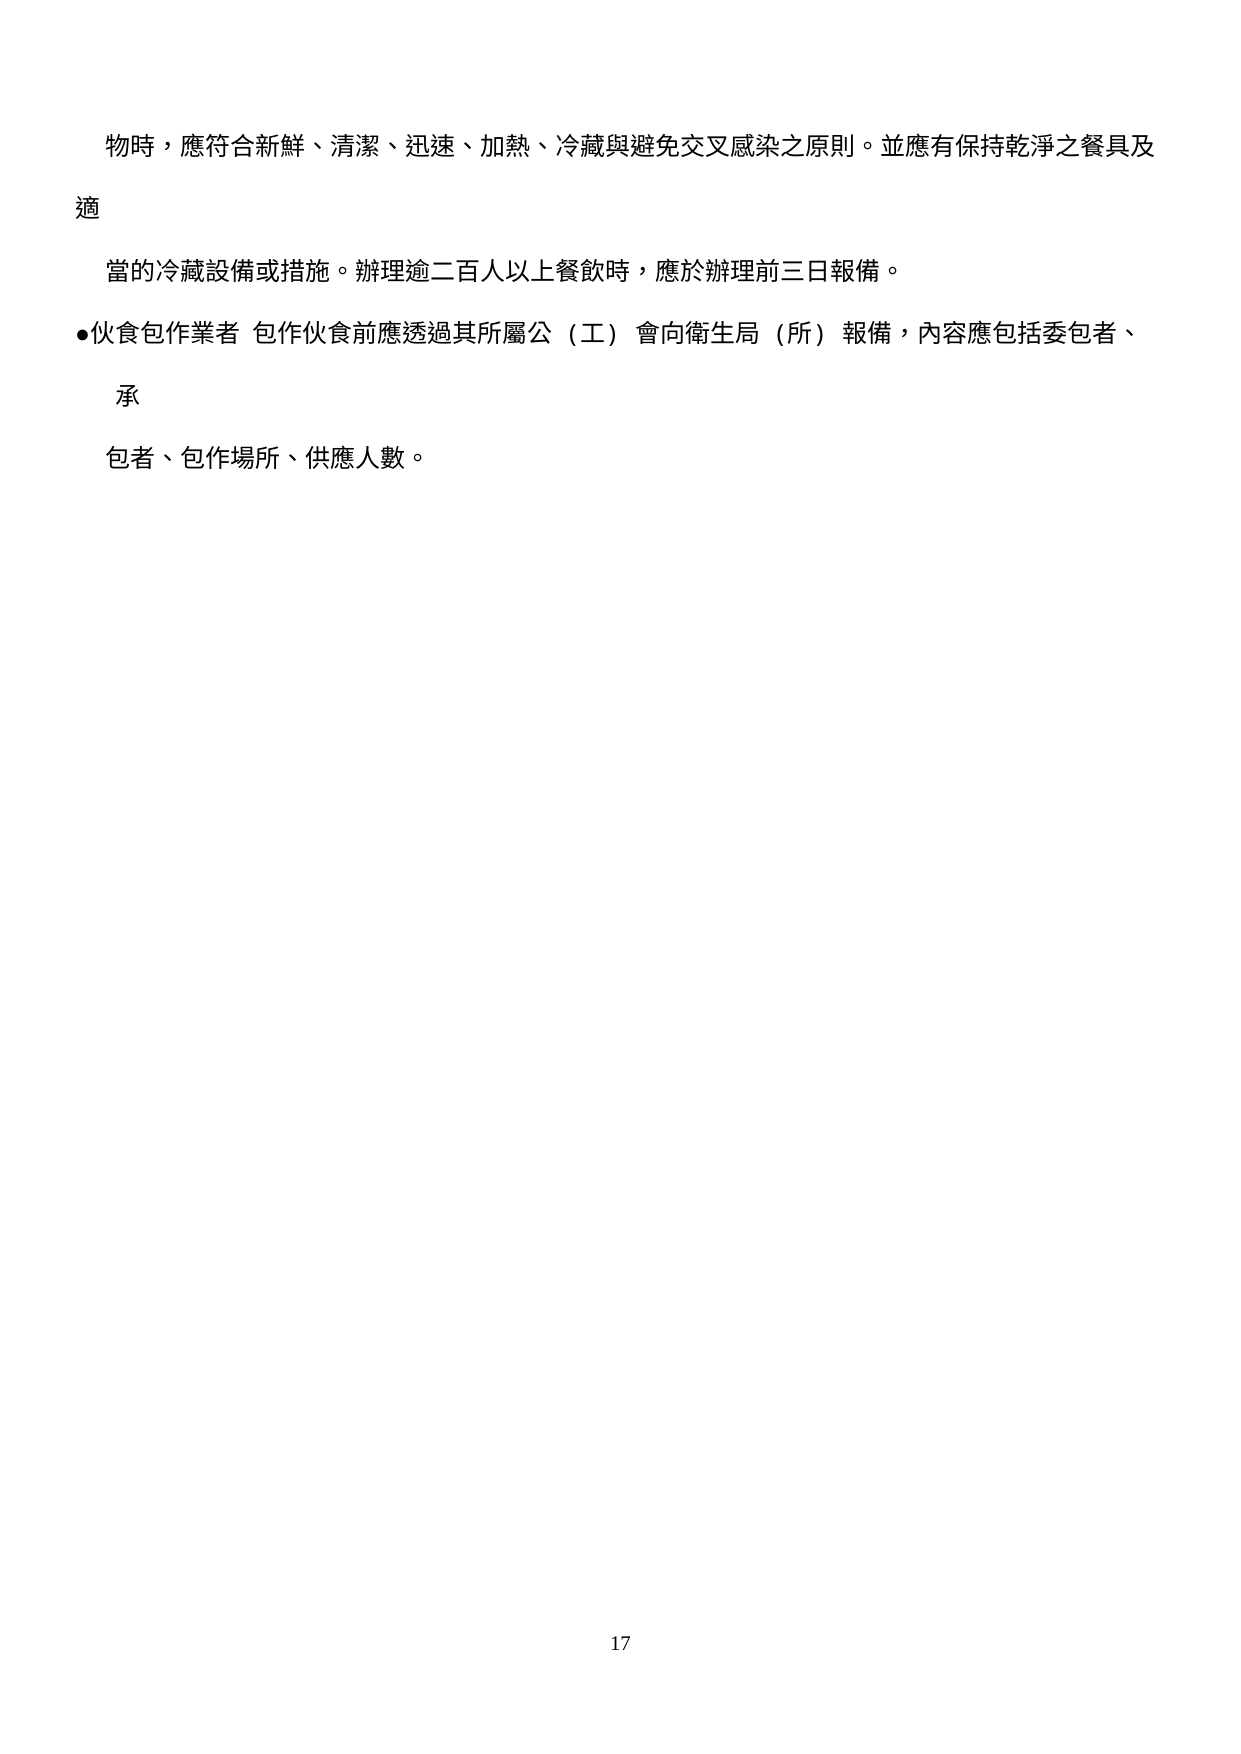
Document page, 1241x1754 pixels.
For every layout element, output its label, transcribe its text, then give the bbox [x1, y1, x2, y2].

text 包者、包作場所、供應人數。 [75, 415, 1165, 478]
text ●伙食包作業者 包作伙食前應透過其所屬公 (工) 會向衛生局 (所) 報備，內容應包括委包者、承 [75, 290, 1165, 415]
text 物時，應符合新鮮、清潔、迅速、加熱、冷藏與避免交叉感染之原則。並應有保持乾淨之餐具及適 [75, 103, 1165, 228]
text 當的冷藏設備或措施。辦理逾二百人以上餐飲時，應於辦理前三日報備。 [75, 228, 1165, 290]
